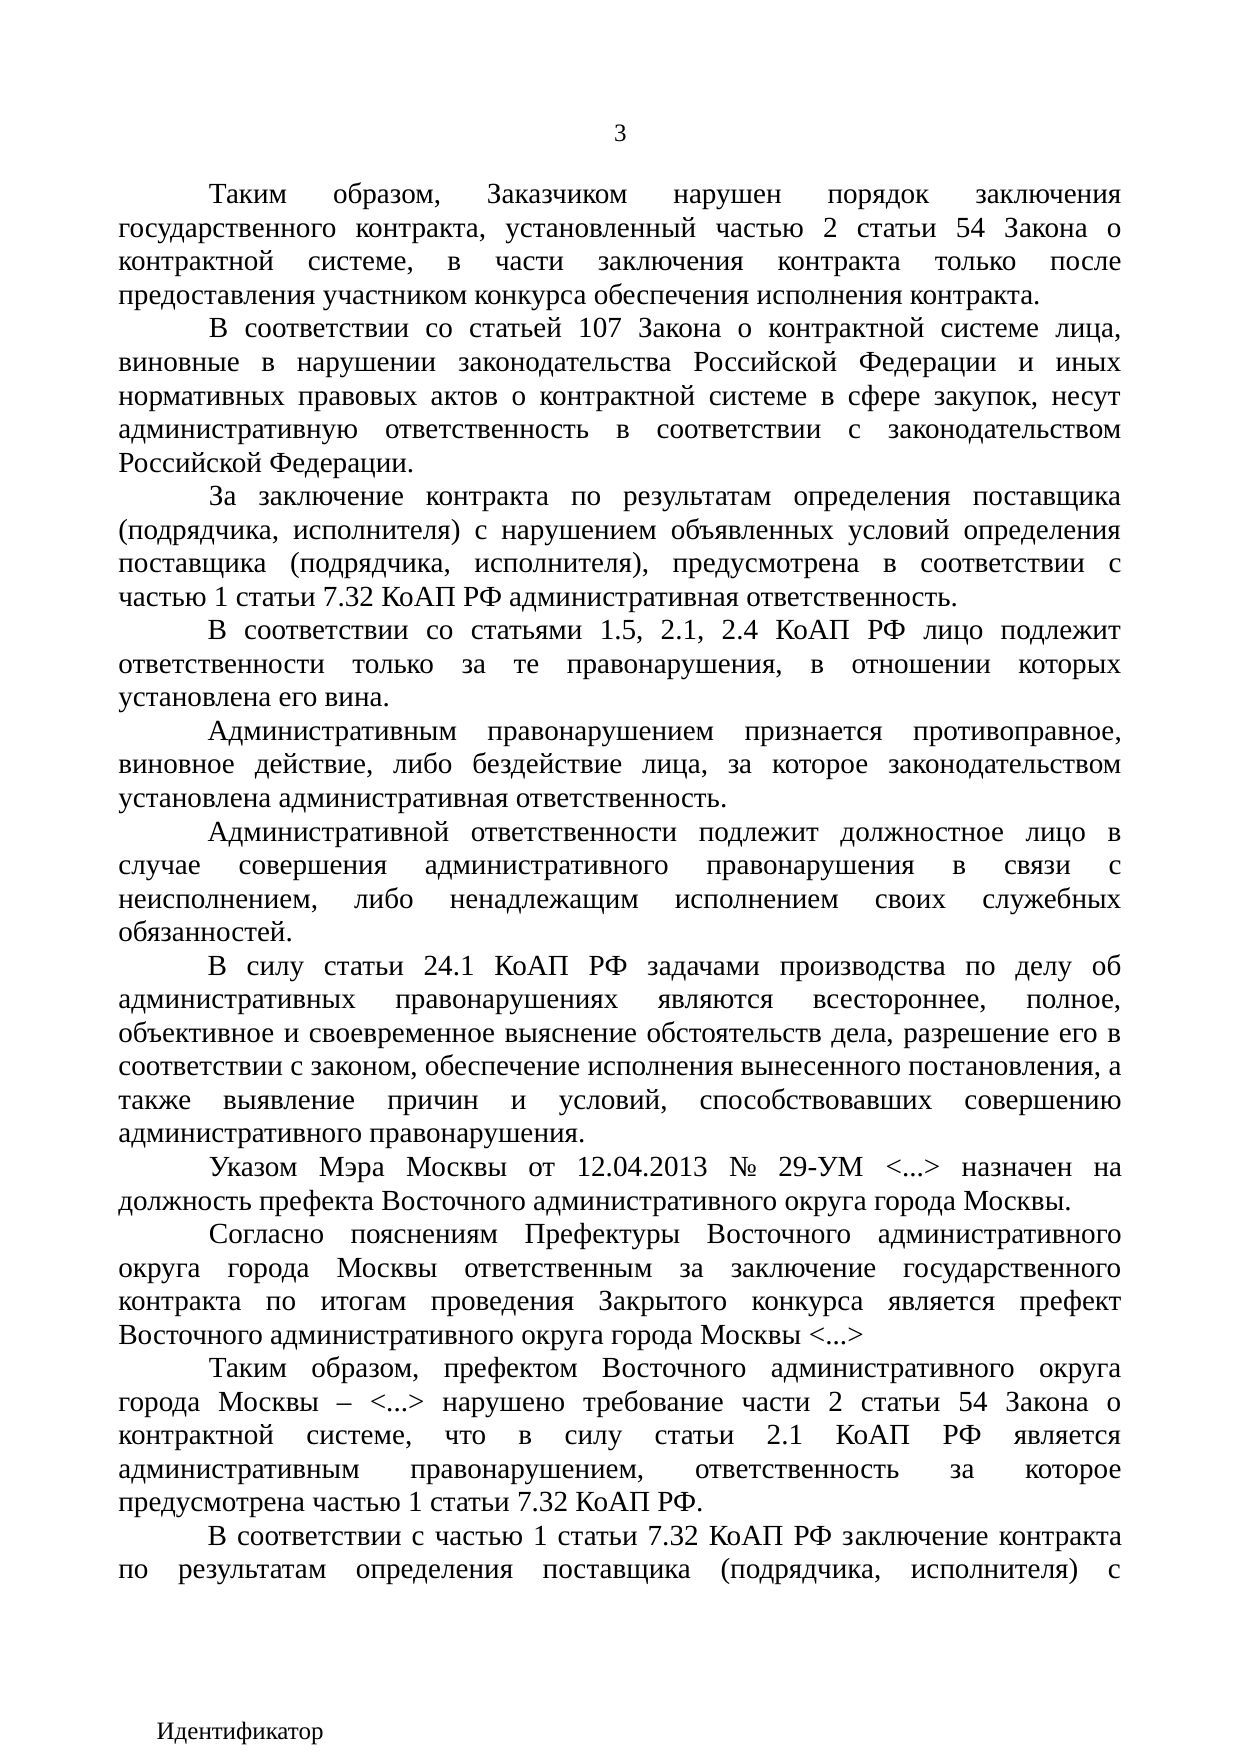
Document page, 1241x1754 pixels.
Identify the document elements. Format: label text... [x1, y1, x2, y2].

text Согласно пояснениям Префектуры Восточного административного округа города Москвы ответственным за заключение государственного контракта по итогам проведения Закрытого конкурса является префект Восточного административного округа города Москвы <...> [118, 1216, 1122, 1350]
text В соответствии со статьей 107 Закона о контрактной системе лица, виновные в нарушении законодательства Российской Федерации и иных нормативных правовых актов о контрактной системе в сфере закупок, несут административную ответственность в соответствии с законодательством Российской Федерации. [118, 311, 1122, 478]
text За заключение контракта по результатам определения поставщика (подрядчика, исполнителя) с нарушением объявленных условий определения поставщика (подрядчика, исполнителя), предусмотрена в соответствии с частью 1 статьи 7.32 КоАП РФ административная ответственность. [118, 478, 1122, 612]
text В соответствии со статьями 1.5, 2.1, 2.4 КоАП РФ лицо подлежит ответственности только за те правонарушения, в отношении которых установлена его вина. [118, 612, 1122, 713]
text Административной ответственности подлежит должностное лицо в случае совершения административного правонарушения в связи с неисполнением, либо ненадлежащим исполнением своих служебных обязанностей. [118, 814, 1122, 948]
text Указом Мэра Москвы от 12.04.2013 № 29-УМ <...> назначен на должность префекта Восточного административного округа города Москвы. [118, 1149, 1122, 1216]
text Административным правонарушением признается противоправное, виновное действие, либо бездействие лица, за которое законодательством установлена административная ответственность. [118, 713, 1122, 814]
text В соответствии с частью 1 статьи 7.32 КоАП РФ заключение контракта по результатам определения поставщика (подрядчика, исполнителя) с [118, 1518, 1122, 1585]
text Таким образом, префектом Восточного административного округа города Москвы – <...> нарушено требование части 2 статьи 54 Закона о контрактной системе, что в силу статьи 2.1 КоАП РФ является административным правонарушением, ответственность за которое предусмотрена частью 1 статьи 7.32 КоАП РФ. [118, 1350, 1122, 1518]
text В силу статьи 24.1 КоАП РФ задачами производства по делу об административных правонарушениях являются всестороннее, полное, объективное и своевременное выяснение обстоятельств дела, разрешение его в соответствии с законом, обеспечение исполнения вынесенного постановления, а также выявление причин и условий, способствовавших совершению административного правонарушения. [118, 948, 1122, 1149]
text Таким образом, Заказчиком нарушен порядок заключения государственного контракта, установленный частью 2 статьи 54 Закона о контрактной системе, в части заключения контракта только после предоставления участником конкурса обеспечения исполнения контракта. [118, 176, 1122, 311]
